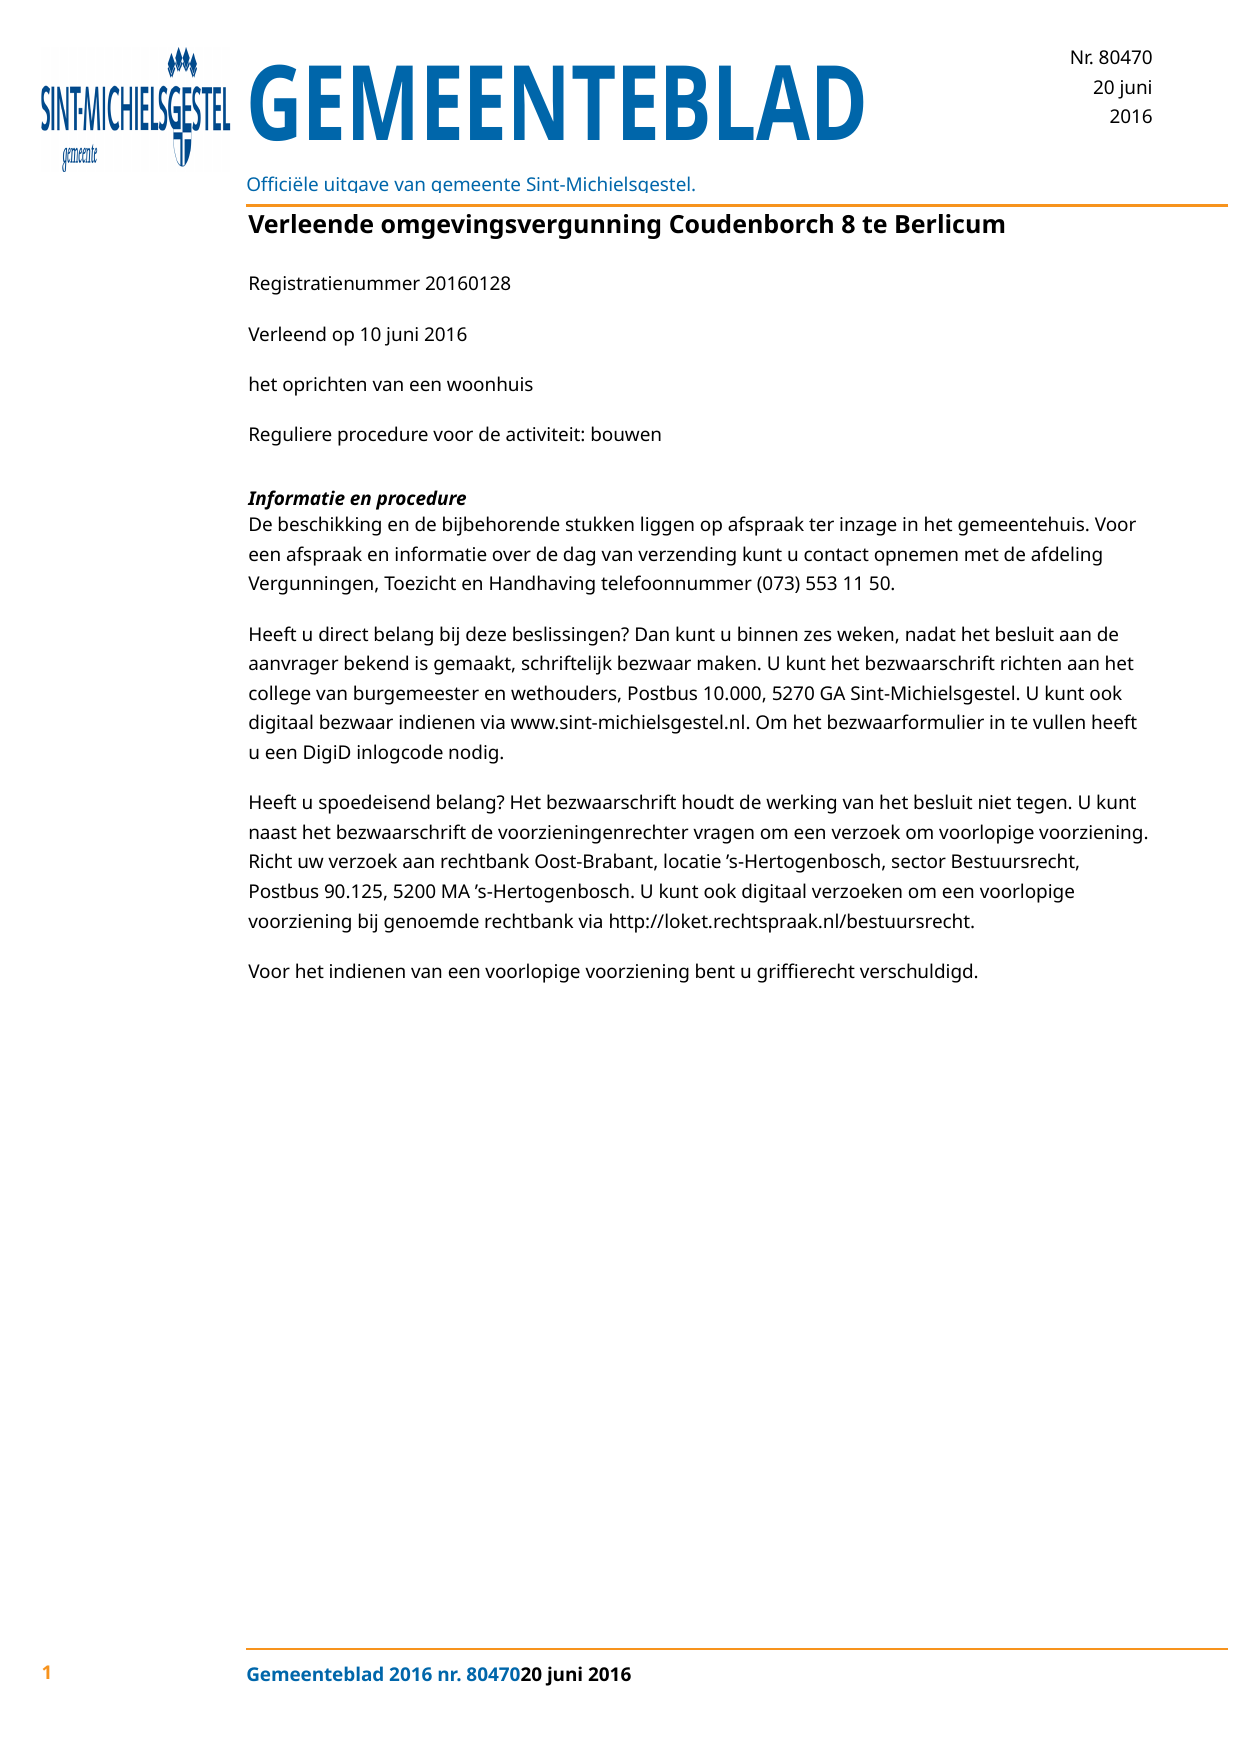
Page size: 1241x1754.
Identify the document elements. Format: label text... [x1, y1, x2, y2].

text Verleend op 10 juni 2016 [248, 321, 1152, 346]
text Reguliere procedure voor de activiteit: bouwen [248, 422, 1152, 447]
text De beschikking en de bijbehorende stukken liggen op afspraak ter inzage in het gemeentehuis. Voor een afspraak en informatie over de dag van verzending kunt u contact opnemen met de afdeling Vergunningen, Toezicht en Handhaving telefoonnummer (073) 553 11 50. [248, 511, 1152, 596]
text Registratienummer 20160128 [248, 270, 1152, 296]
text het oprichten van een woonhuis [248, 371, 1152, 397]
text Heeft u spoedeisend belang? Het bezwaarschrift houdt de werking van het besluit niet tegen. U kunt naast het bezwaarschrift de voorzieningenrechter vragen om een verzoek om voorlopige voorziening. Richt uw verzoek aan rechtbank Oost-Brabant, locatie ’s-Hertogenbosch, sector Bestuursrecht, Postbus 90.125, 5200 MA ’s-Hertogenbosch. U kunt ook digitaal verzoeken om een voorlopige voorziening bij genoemde rechtbank via http://loket.rechtspraak.nl/bestuursrecht. [248, 789, 1152, 934]
text Heeft u direct belang bij deze beslissingen? Dan kunt u binnen zes weken, nadat het besluit aan de aanvrager bekend is gemaakt, schriftelijk bezwaar maken. U kunt het bezwaarschrift richten aan het college van burgemeester en wethouders, Postbus 10.000, 5270 GA Sint-Michielsgestel. U kunt ook digitaal bezwaar indienen via www.sint-michielsgestel.nl. Om het bezwaarformulier in te vullen heeft u een DigiD inlogcode nodig. [248, 621, 1152, 765]
text Informatie en procedure [248, 486, 1152, 511]
picture [41, 47, 231, 172]
text Voor het indienen van een voorlopige voorziening bent u griffierecht verschuldigd. [248, 958, 1152, 984]
text Verleende omgevingsvergunning Coudenborch 8 te Berlicum [248, 207, 1152, 241]
